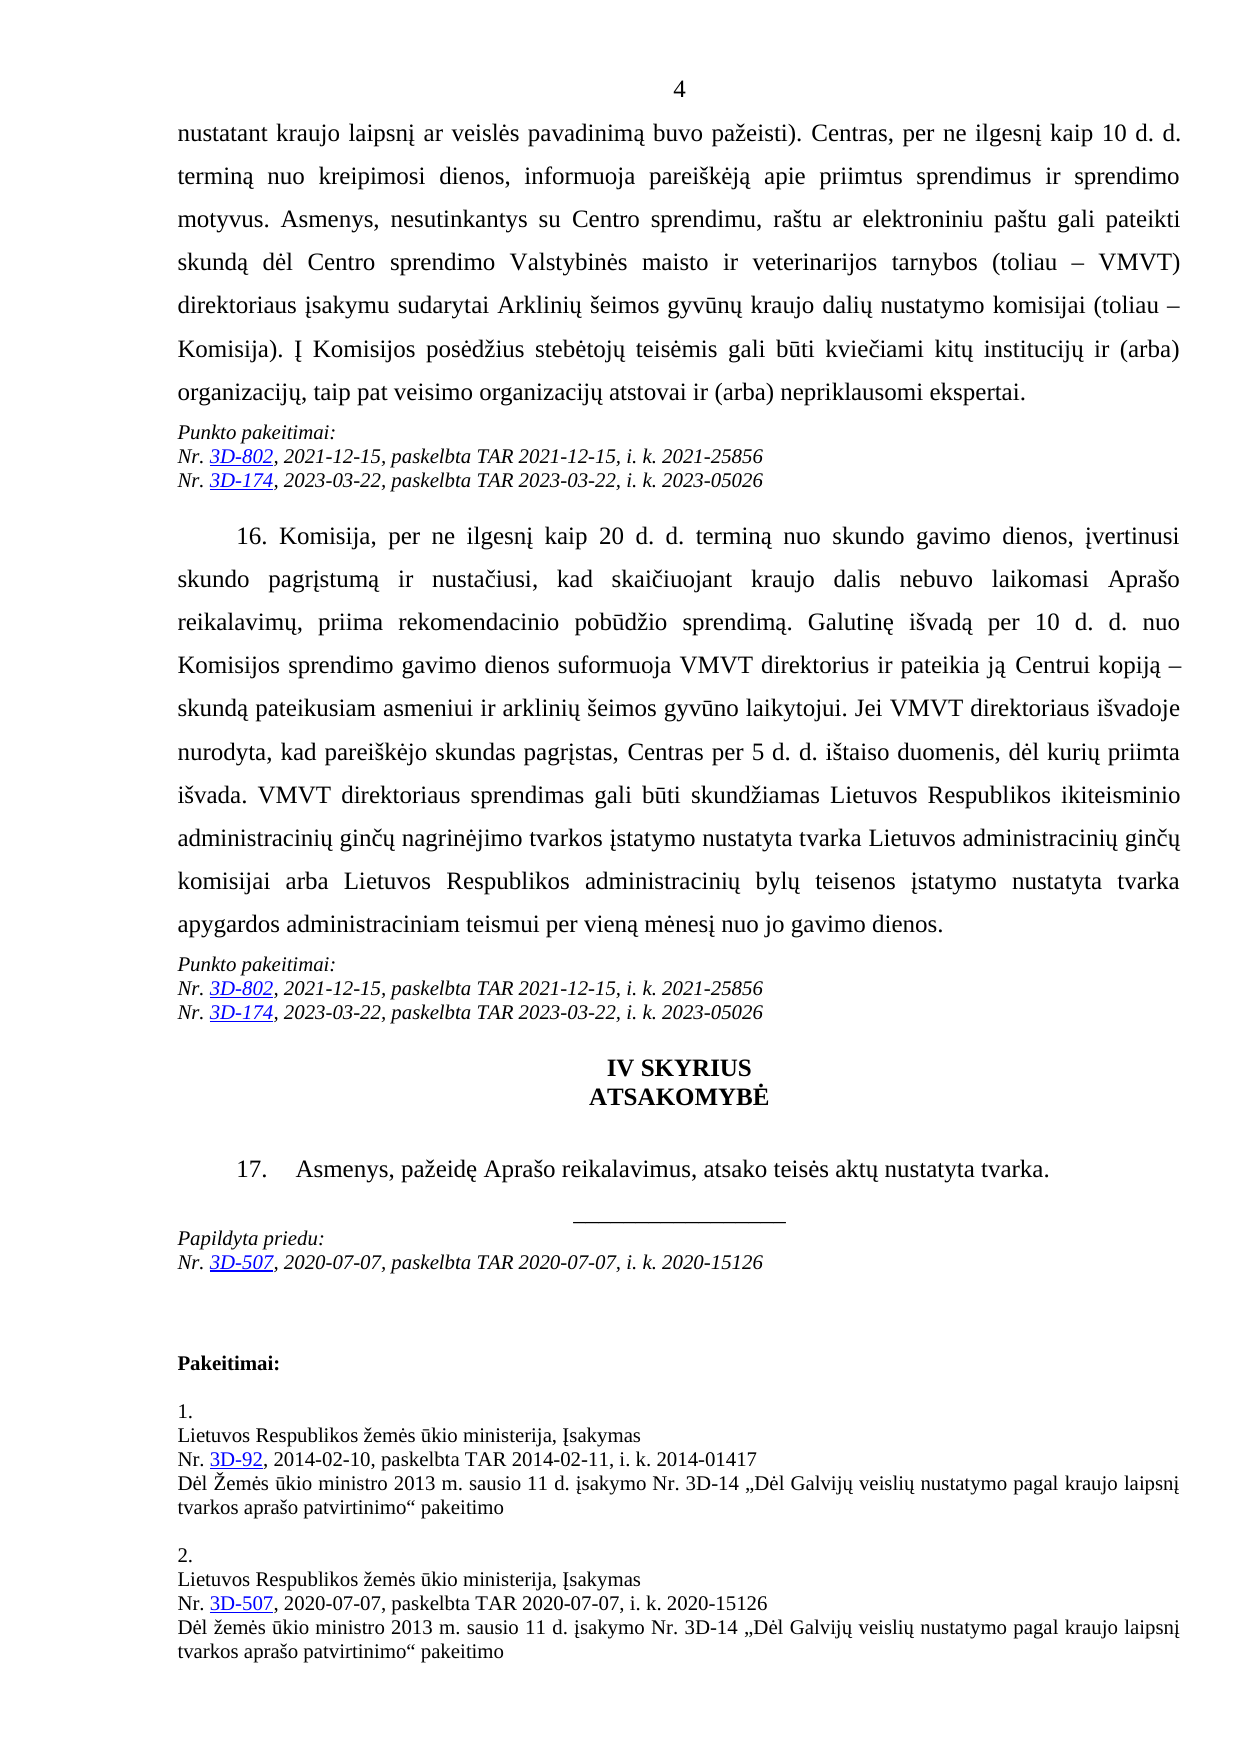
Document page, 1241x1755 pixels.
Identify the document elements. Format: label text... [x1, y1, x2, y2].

text Nr. 3D-507, 2020-07-07, paskelbta TAR 2020-07-07, i. k. 2020-15126 [177, 1591, 1181, 1615]
text Nr. 3D-174, 2023-03-22, paskelbta TAR 2023-03-22, i. k. 2023-05026 [177, 1000, 1181, 1024]
text Papildyta priedu: [177, 1226, 1181, 1250]
text Nr. 3D-802, 2021-12-15, paskelbta TAR 2021-12-15, i. k. 2021-25856 [177, 444, 1181, 468]
text Nr. 3D-507, 2020-07-07, paskelbta TAR 2020-07-07, i. k. 2020-15126 [177, 1250, 1181, 1274]
text Lietuvos Respublikos žemės ūkio ministerija, Įsakymas [177, 1567, 1181, 1591]
text Lietuvos Respublikos žemės ūkio ministerija, Įsakymas [177, 1423, 1181, 1447]
text 1. [177, 1399, 1181, 1423]
text 2. [177, 1543, 1181, 1567]
text IV SKYRIUS [177, 1053, 1181, 1082]
text Punkto pakeitimai: [177, 952, 1181, 976]
text _________________ [177, 1197, 1181, 1226]
text 17. Asmenys, pažeidę Aprašo reikalavimus, atsako teisės aktų nustatyta tvarka. [177, 1154, 1181, 1182]
text Nr. 3D-174, 2023-03-22, paskelbta TAR 2023-03-22, i. k. 2023-05026 [177, 468, 1181, 492]
text Pakeitimai: [177, 1351, 1181, 1375]
text 16. Komisija, per ne ilgesnį kaip 20 d. d. terminą nuo skundo gavimo dienos, įvertinusi skundo pagrįstumą ir nustačiusi, kad skaičiuojant kraujo dalis nebuvo laikomasi Aprašo reikalavimų, priima rekomendacinio pobūdžio sprendimą. Galutinę išvadą per 10 d. d. nuo Komisijos sprendimo gavimo dienos suformuoja VMVT direktorius ir pateikia ją Centrui kopiją – skundą pateikusiam asmeniui ir arklinių šeimos gyvūno laikytojui. Jei VMVT direktoriaus išvadoje nurodyta, kad pareiškėjo skundas pagrįstas, Centras per 5 d. d. ištaiso duomenis, dėl kurių priimta išvada. VMVT direktoriaus sprendimas gali būti skundžiamas Lietuvos Respublikos ikiteisminio administracinių ginčų nagrinėjimo tvarkos įstatymo nustatyta tvarka Lietuvos administracinių ginčų komisijai arba Lietuvos Respublikos administracinių bylų teisenos įstatymo nustatyta tvarka apygardos administraciniam teismui per vieną mėnesį nuo jo gavimo dienos. [177, 521, 1181, 938]
text Nr. 3D-92, 2014-02-10, paskelbta TAR 2014-02-11, i. k. 2014-01417 [177, 1447, 1181, 1471]
text Punkto pakeitimai: [177, 420, 1181, 444]
text ATSAKOMYBĖ [177, 1082, 1181, 1111]
text Dėl Žemės ūkio ministro 2013 m. sausio 11 d. įsakymo Nr. 3D-14 „Dėl Galvijų veislių nustatymo pagal kraujo laipsnį tvarkos aprašo patvirtinimo“ pakeitimo [177, 1471, 1181, 1519]
text Nr. 3D-802, 2021-12-15, paskelbta TAR 2021-12-15, i. k. 2021-25856 [177, 976, 1181, 1000]
text Dėl žemės ūkio ministro 2013 m. sausio 11 d. įsakymo Nr. 3D-14 „Dėl Galvijų veislių nustatymo pagal kraujo laipsnį tvarkos aprašo patvirtinimo“ pakeitimo [177, 1615, 1181, 1663]
text nustatant kraujo laipsnį ar veislės pavadinimą buvo pažeisti). Centras, per ne ilgesnį kaip 10 d. d. terminą nuo kreipimosi dienos, informuoja pareiškėją apie priimtus sprendimus ir sprendimo motyvus. Asmenys, nesutinkantys su Centro sprendimu, raštu ar elektroniniu paštu gali pateikti skundą dėl Centro sprendimo Valstybinės maisto ir veterinarijos tarnybos (toliau – VMVT) direktoriaus įsakymu sudarytai Arklinių šeimos gyvūnų kraujo dalių nustatymo komisijai (toliau – Komisija). Į Komisijos posėdžius stebėtojų teisėmis gali būti kviečiami kitų institucijų ir (arba) organizacijų, taip pat veisimo organizacijų atstovai ir (arba) nepriklausomi ekspertai. [177, 118, 1181, 406]
